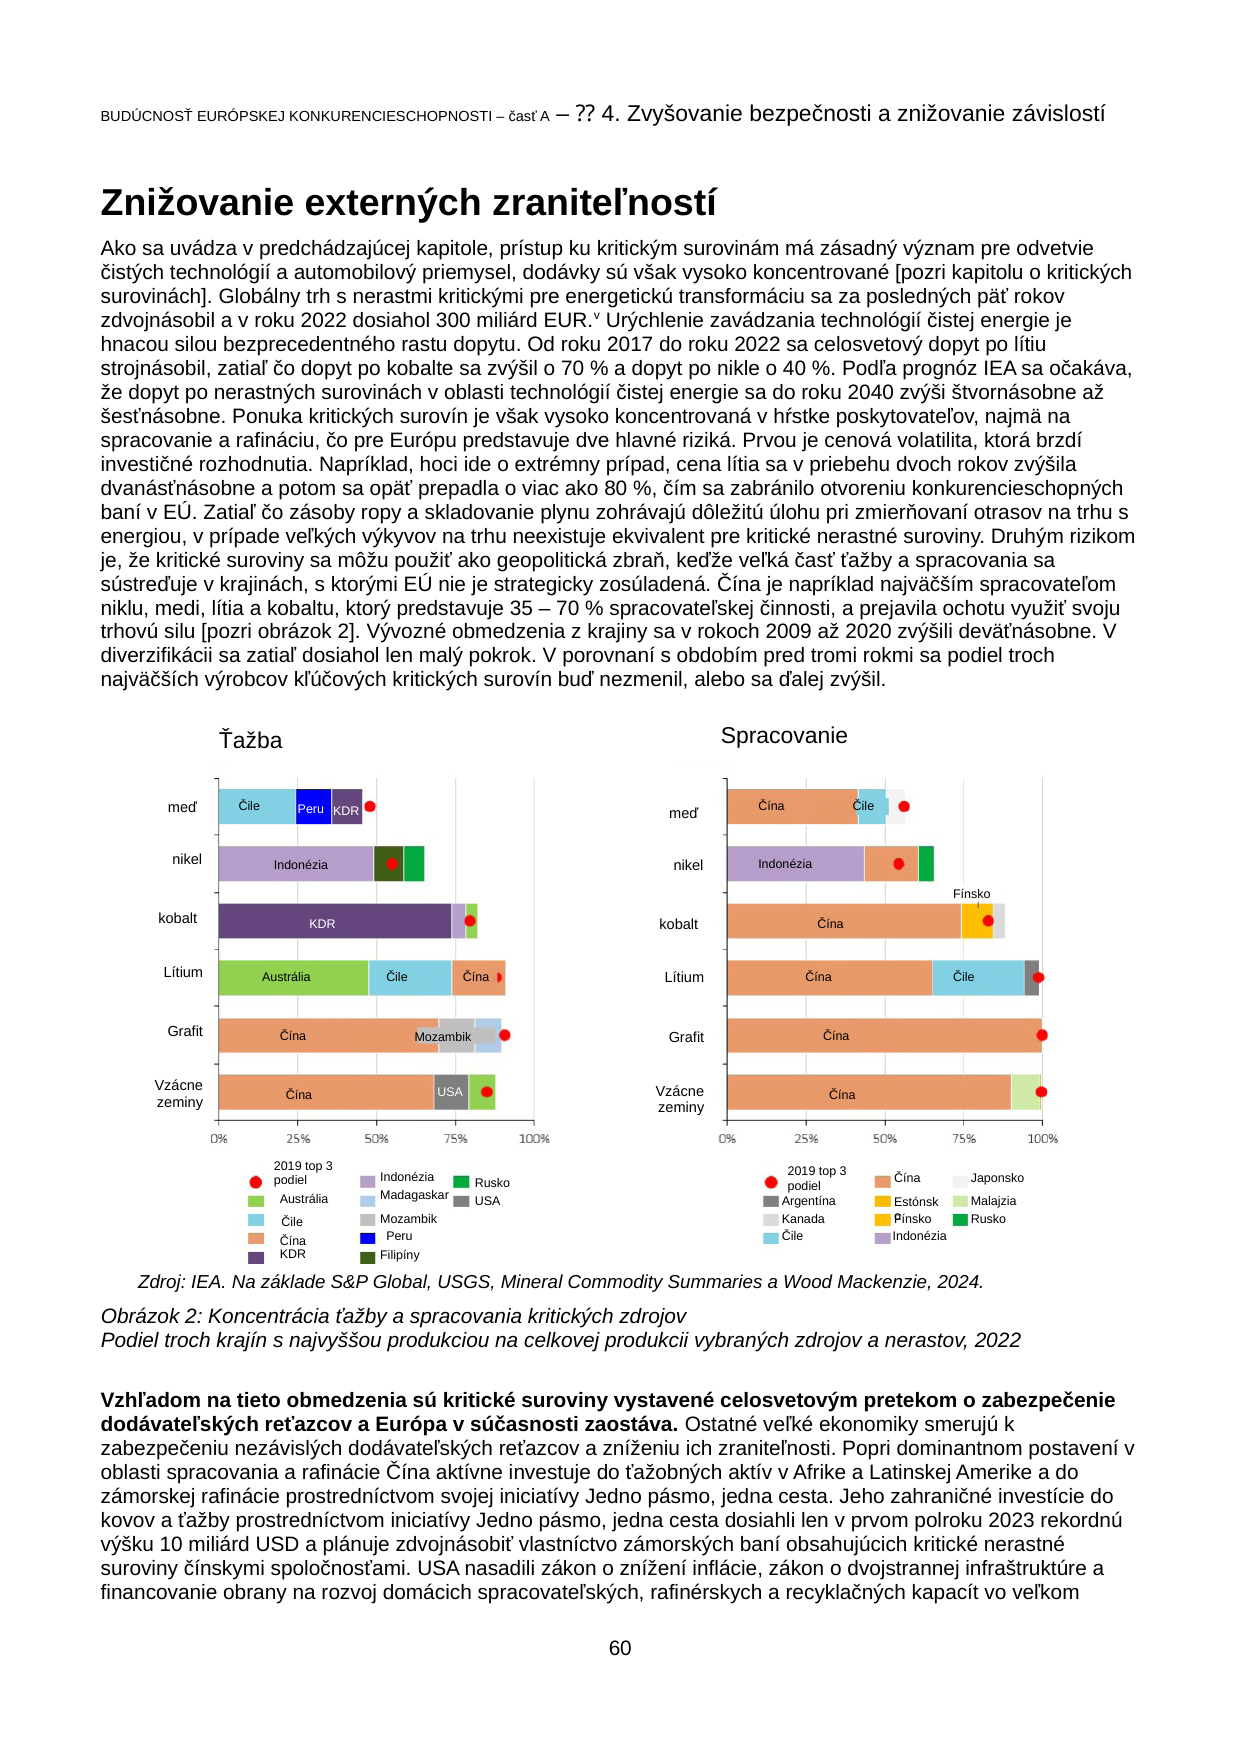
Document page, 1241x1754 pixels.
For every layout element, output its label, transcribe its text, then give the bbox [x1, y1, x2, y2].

text Vzhľadom na tieto obmedzenia sú kritické suroviny vystavené celosvetovým pretekom o zabezpečenie dodávateľských reťazcov a Európa v súčasnosti zaostáva. Ostatné veľké ekonomiky smerujú k zabezpečeniu nezávislých dodávateľských reťazcov a zníženiu ich zraniteľnosti. Popri dominantnom postavení v oblasti spracovania a rafinácie Čína aktívne investuje do ťažobných aktív v Afrike a Latinskej Amerike a do zámorskej rafinácie prostredníctvom svojej iniciatívy Jedno pásmo, jedna cesta. Jeho zahraničné investície do kovov a ťažby prostredníctvom iniciatívy Jedno pásmo, jedna cesta dosiahli len v prvom polroku 2023 rekordnú výšku 10 miliárd USD a plánuje zdvojnásobiť vlastníctvo zámorských baní obsahujúcich kritické nerastné suroviny čínskymi spoločnosťami. USA nasadili zákon o znížení inflácie, zákon o dvojstrannej infraštruktúre a financovanie obrany na rozvoj domácich spracovateľských, rafinérskych a recyklačných kapacít vo veľkom [100, 1388, 1140, 1604]
picture [211, 765, 1063, 1266]
text Obrázok 2: Koncentrácia ťažby a spracovania kritických zdrojov Podiel troch krajín s najvyššou produkciou na celkovej produkcii vybraných zdrojov a nerastov, 2022 [101, 727, 1062, 1352]
text Ako sa uvádza v predchádzajúcej kapitole, prístup ku kritickým surovinám má zásadný význam pre odvetvie čistých technológií a automobilový priemysel, dodávky sú však vysoko koncentrované [pozri kapitolu o kritických surovinách]. Globálny trh s nerastmi kritickými pre energetickú transformáciu sa za posledných päť rokov zdvojnásobil a v roku 2022 dosiahol 300 miliárd EUR. Urýchlenie zavádzania technológií čistej energie je hnacou silou bezprecedentného rastu dopytu. Od roku 2017 do roku 2022 sa celosvetový dopyt po lítiu strojnásobil, zatiaľ čo dopyt po kobalte sa zvýšil o 70 % a dopyt po nikle o 40 %. Podľa prognóz IEA sa očakáva, že dopyt po nerastných surovinách v oblasti technológií čistej energie sa do roku 2040 zvýši štvornásobne až šesťnásobne. Ponuka kritických surovín je však vysoko koncentrovaná v hŕstke poskytovateľov, najmä na spracovanie a rafináciu, čo pre Európu predstavuje dve hlavné riziká. Prvou je cenová volatilita, ktorá brzdí investičné rozhodnutia. Napríklad, hoci ide o extrémny prípad, cena lítia sa v priebehu dvoch rokov zvýšila dvanásťnásobne a potom sa opäť prepadla o viac ako 80 %, čím sa zabránilo otvoreniu konkurencieschopných baní v EÚ. Zatiaľ čo zásoby ropy a skladovanie plynu zohrávajú dôležitú úlohu pri zmierňovaní otrasov na trhu s energiou, v prípade veľkých výkyvov na trhu neexistuje ekvivalent pre kritické nerastné suroviny. Druhým rizikom je, že kritické suroviny sa môžu použiť ako geopolitická zbraň, keďže veľká časť ťažby a spracovania sa sústreďuje v krajinách, s ktorými EÚ nie je strategicky zosúladená. Čína je napríklad najväčším spracovateľom niklu, medi, lítia a kobaltu, ktorý predstavuje 35 – 70 % spracovateľskej činnosti, a prejavila ochotu využiť svoju trhovú silu [pozri obrázok 2]. Vývozné obmedzenia z krajiny sa v rokoch 2009 až 2020 zvýšili deväťnásobne. V diverzifikácii sa zatiaľ dosiahol len malý pokrok. V porovnaní s obdobím pred tromi rokmi sa podiel troch najväčších výrobcov kľúčových kritických surovín buď nezmenil, alebo sa ďalej zvýšil. [100, 236, 1140, 691]
subtitle Znižovanie externých zraniteľností [100, 180, 1140, 223]
